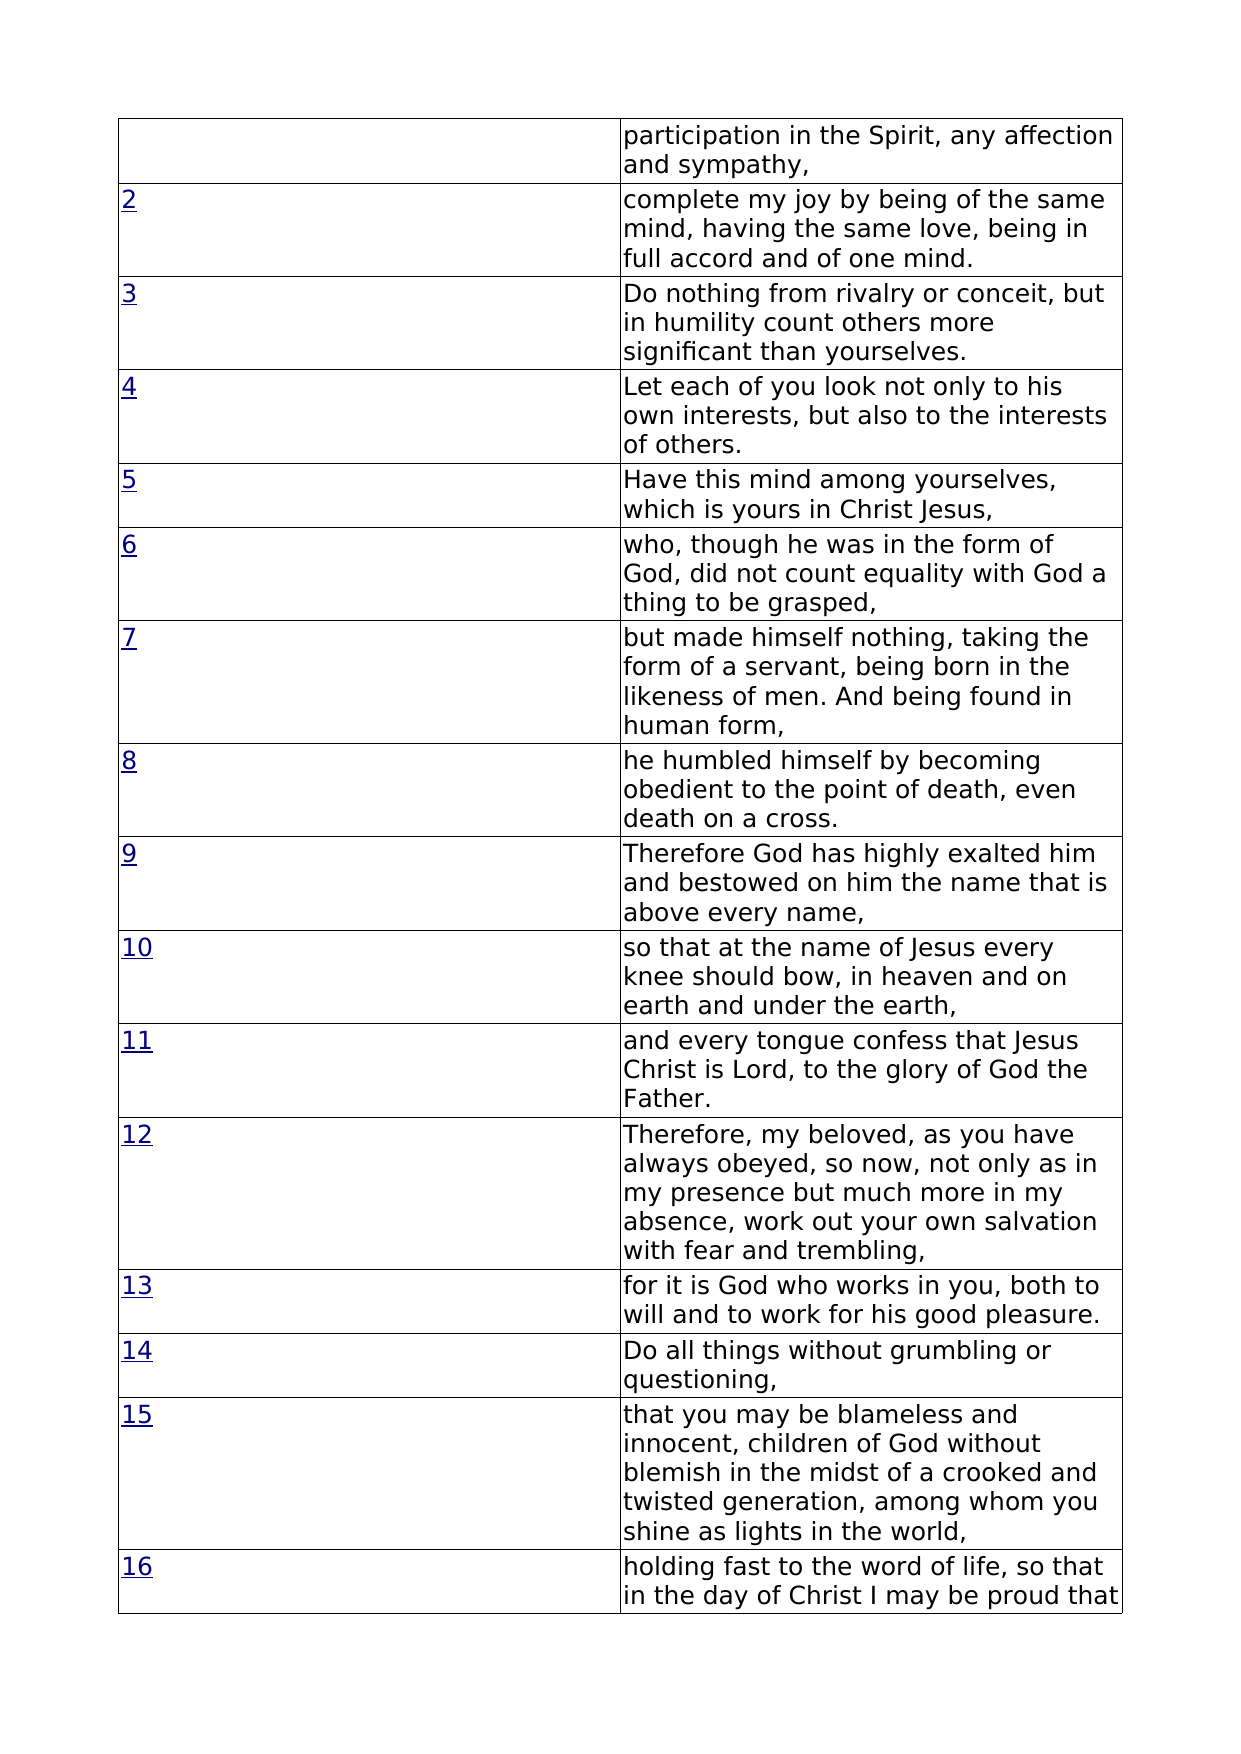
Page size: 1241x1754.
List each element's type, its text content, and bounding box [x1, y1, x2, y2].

table_cell Therefore, my beloved, as you have always obeyed, so now, not only as in my presence but much more in my absence, work out your own salvation with fear and trembling, [621, 1118, 1122, 1268]
table_cell Do all things without grumbling or questioning, [621, 1334, 1122, 1397]
table_cell 14 [119, 1334, 620, 1397]
table_cell Let each of you look not only to his own interests, but also to the interests of others. [621, 370, 1122, 463]
table_header [119, 119, 620, 182]
table_cell 8 [119, 744, 620, 836]
table_cell 12 [119, 1118, 620, 1268]
table_cell but made himself nothing, taking the form of a servant, being born in the likeness of men. And being found in human form, [621, 621, 1122, 743]
table_cell 4 [119, 370, 620, 463]
table_cell 6 [119, 528, 620, 620]
table_cell who, though he was in the form of God, did not count equality with God a thing to be grasped, [621, 528, 1122, 620]
table_cell 13 [119, 1270, 620, 1333]
table_header participation in the Spirit, any affection and sympathy, [621, 119, 1122, 182]
table_cell and every tongue confess that Jesus Christ is Lord, to the glory of God the Father. [621, 1024, 1122, 1117]
table_cell so that at the name of Jesus every knee should bow, in heaven and on earth and under the earth, [621, 931, 1122, 1023]
table_cell Have this mind among yourselves, which is yours in Christ Jesus, [621, 464, 1122, 527]
table_cell Do nothing from rivalry or conceit, but in humility count others more significant than yourselves. [621, 277, 1122, 369]
table_cell 5 [119, 464, 620, 527]
table_cell complete my joy by being of the same mind, having the same love, being in full accord and of one mind. [621, 184, 1122, 276]
table_cell 2 [119, 184, 620, 276]
table_cell 10 [119, 931, 620, 1023]
table_cell he humbled himself by becoming obedient to the point of death, even death on a cross. [621, 744, 1122, 836]
table_cell 15 [119, 1398, 620, 1549]
table_cell that you may be blameless and innocent, children of God without blemish in the midst of a crooked and twisted generation, among whom you shine as lights in the world, [621, 1398, 1122, 1549]
table_cell 7 [119, 621, 620, 743]
table_cell 16 [119, 1550, 620, 1613]
table_cell 9 [119, 837, 620, 930]
table_cell for it is God who works in you, both to will and to work for his good pleasure. [621, 1270, 1122, 1333]
table_cell holding fast to the word of life, so that in the day of Christ I may be proud that [621, 1550, 1122, 1613]
table_cell 3 [119, 277, 620, 369]
table_cell 11 [119, 1024, 620, 1117]
table_cell Therefore God has highly exalted him and bestowed on him the name that is above every name, [621, 837, 1122, 930]
